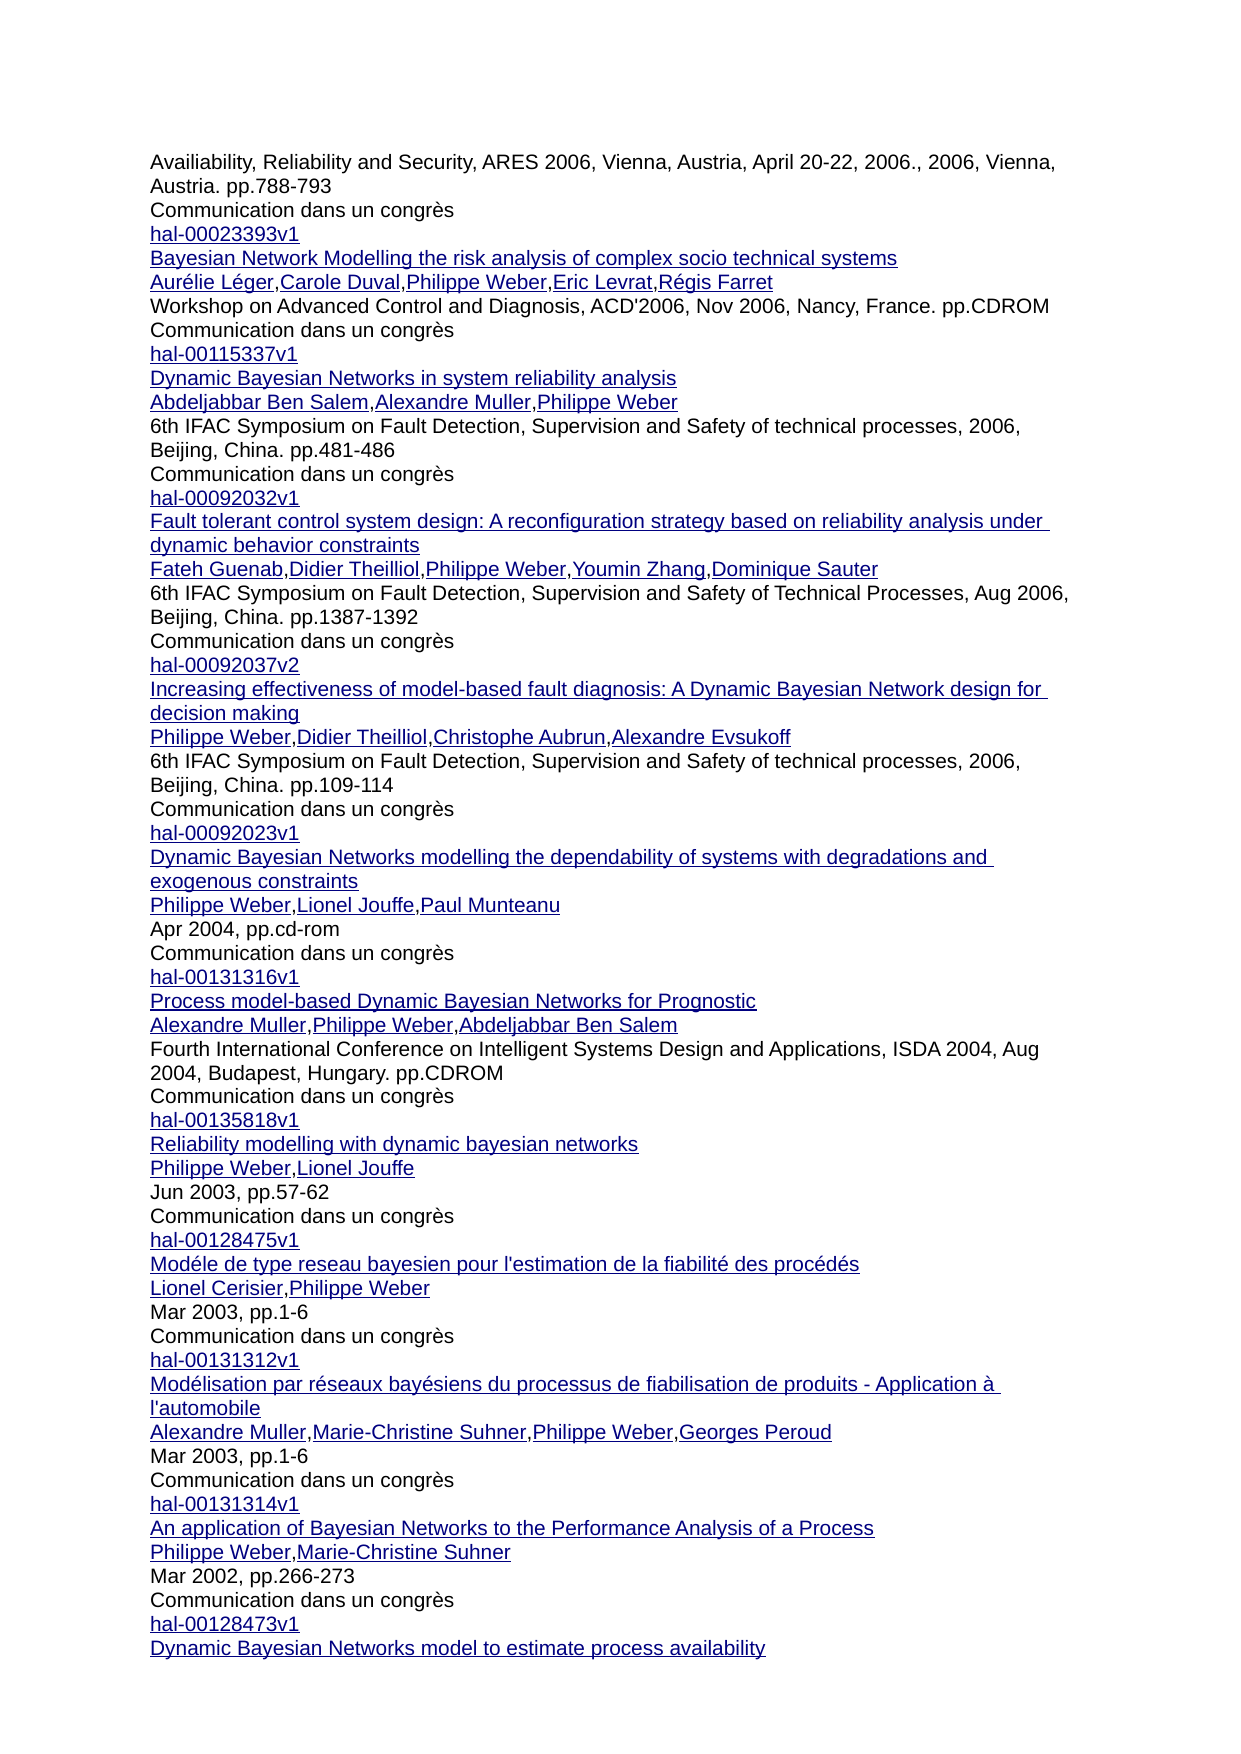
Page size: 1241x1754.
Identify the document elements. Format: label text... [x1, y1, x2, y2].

table_cell Modélisation par réseaux bayésiens du processus de fiabilisation de produits - Application à l'automobile Alexandre Muller,Marie-Christine Suhner,Philippe Weber,Georges Peroud Mar 2003, pp.1-6 Communication dans un congrès hal-00131314v1 [150, 1372, 1090, 1516]
table_cell Dynamic Bayesian Networks model to estimate process availability [150, 1635, 1090, 1659]
table_cell Increasing effectiveness of model-based fault diagnosis: A Dynamic Bayesian Network design for decision making Philippe Weber,Didier Theilliol,Christophe Aubrun,Alexandre Evsukoff 6th IFAC Symposium on Fault Detection, Supervision and Safety of technical processes, 2006, Beijing, China. pp.109-114 Communication dans un congrès hal-00092023v1 [150, 677, 1090, 845]
table_cell Availiability, Reliability and Security, ARES 2006, Vienna, Austria, April 20-22, 2006., 2006, Vienna, Austria. pp.788-793 Communication dans un congrès hal-00023393v1 [150, 150, 1090, 246]
table_cell Fault tolerant control system design: A reconfiguration strategy based on reliability analysis under dynamic behavior constraints Fateh Guenab,Didier Theilliol,Philippe Weber,Youmin Zhang,Dominique Sauter 6th IFAC Symposium on Fault Detection, Supervision and Safety of Technical Processes, Aug 2006, Beijing, China. pp.1387-1392 Communication dans un congrès hal-00092037v2 [150, 509, 1090, 677]
table_cell Reliability modelling with dynamic bayesian networks Philippe Weber,Lionel Jouffe Jun 2003, pp.57-62 Communication dans un congrès hal-00128475v1 [150, 1132, 1090, 1252]
table_cell Dynamic Bayesian Networks in system reliability analysis Abdeljabbar Ben Salem,Alexandre Muller,Philippe Weber 6th IFAC Symposium on Fault Detection, Supervision and Safety of technical processes, 2006, Beijing, China. pp.481-486 Communication dans un congrès hal-00092032v1 [150, 366, 1090, 509]
table_cell Bayesian Network Modelling the risk analysis of complex socio technical systems Aurélie Léger,Carole Duval,Philippe Weber,Eric Levrat,Régis Farret Workshop on Advanced Control and Diagnosis, ACD'2006, Nov 2006, Nancy, France. pp.CDROM Communication dans un congrès hal-00115337v1 [150, 246, 1090, 366]
table_cell Modéle de type reseau bayesien pour l'estimation de la fiabilité des procédés Lionel Cerisier,Philippe Weber Mar 2003, pp.1-6 Communication dans un congrès hal-00131312v1 [150, 1252, 1090, 1372]
table_cell Dynamic Bayesian Networks modelling the dependability of systems with degradations and exogenous constraints Philippe Weber,Lionel Jouffe,Paul Munteanu Apr 2004, pp.cd-rom Communication dans un congrès hal-00131316v1 [150, 845, 1090, 988]
table_cell An application of Bayesian Networks to the Performance Analysis of a Process Philippe Weber,Marie-Christine Suhner Mar 2002, pp.266-273 Communication dans un congrès hal-00128473v1 [150, 1516, 1090, 1635]
table_cell Process model-based Dynamic Bayesian Networks for Prognostic Alexandre Muller,Philippe Weber,Abdeljabbar Ben Salem Fourth International Conference on Intelligent Systems Design and Applications, ISDA 2004, Aug 2004, Budapest, Hungary. pp.CDROM Communication dans un congrès hal-00135818v1 [150, 989, 1090, 1132]
